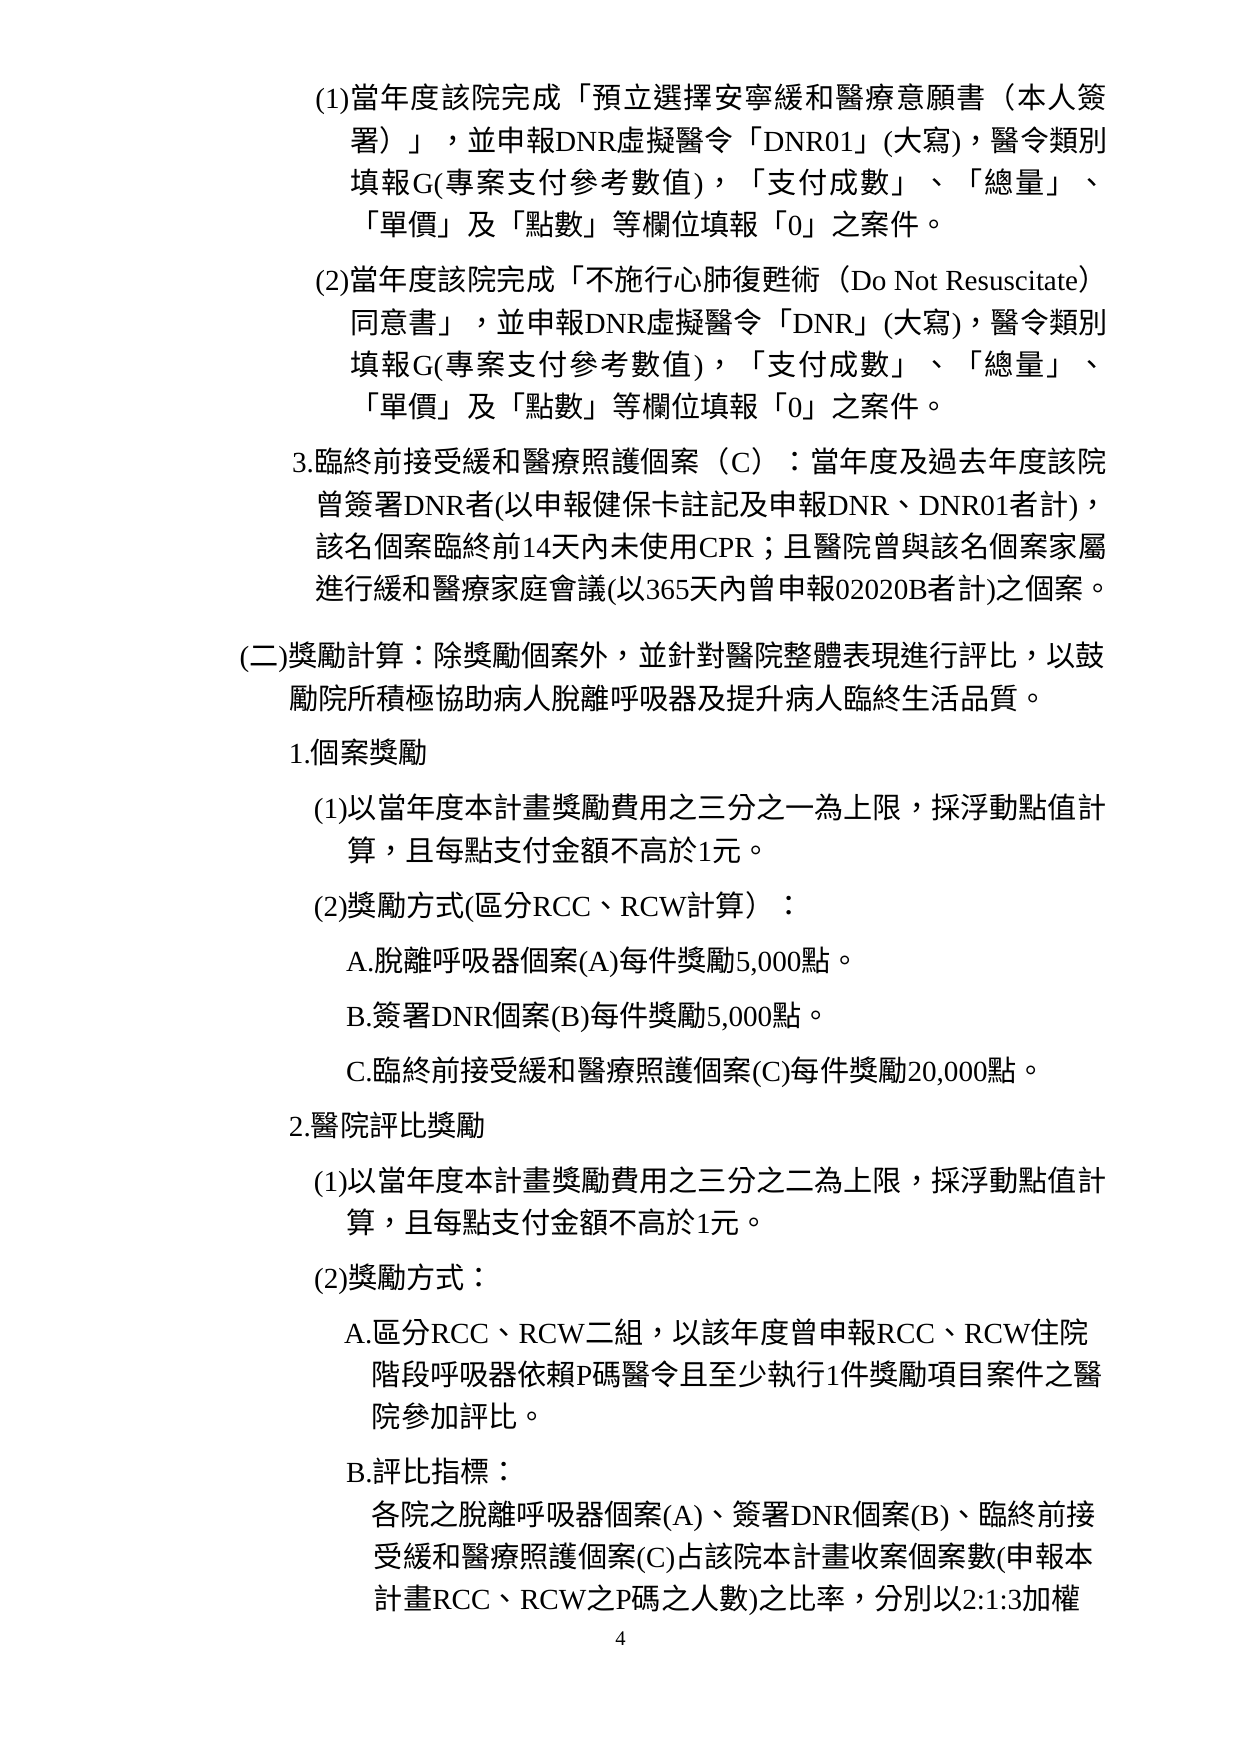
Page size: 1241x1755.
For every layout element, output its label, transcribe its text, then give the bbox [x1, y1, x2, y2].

text B.評比指標： [346, 1449, 1107, 1491]
text (2)獎勵方式： [314, 1254, 1107, 1297]
text C.臨終前接受緩和醫療照護個案(C)每件獎勵20,000點。 [346, 1047, 1107, 1089]
text A.脫離呼吸器個案(A)每件獎勵5,000點。 [346, 937, 1107, 979]
text 各院之脫離呼吸器個案(A)、簽署DNR個案(B)、臨終前接受緩和醫療照護個案(C)占該院本計畫收案個案數(申報本計畫RCC、RCW之P碼之人數)之比率，分別以2:1:3加權 [371, 1491, 1107, 1618]
text 1.個案獎勵 [289, 730, 1107, 772]
text 2.醫院評比獎勵 [289, 1102, 1107, 1144]
text (1)以當年度本計畫獎勵費用之三分之一為上限，採浮動點值計算，且每點支付金額不高於1元。 [314, 785, 1107, 869]
text B.簽署DNR個案(B)每件獎勵5,000點。 [346, 992, 1107, 1034]
text 3.臨終前接受緩和醫療照護個案（C）：當年度及過去年度該院曾簽署DNR者(以申報健保卡註記及申報DNR、DNR01者計)，該名個案臨終前14天內未使用CPR；且醫院曾與該名個案家屬進行緩和醫療家庭會議(以365天內曾申報02020B者計)之個案。 [292, 439, 1107, 608]
text (1)當年度該院完成「預立選擇安寧緩和醫療意願書（本人簽署）」，並申報DNR虛擬醫令「DNR01」(大寫)，醫令類別填報G(專案支付參考數值)，「支付成數」、「總量」、「單價」及「點數」等欄位填報「0」之案件。 [315, 75, 1107, 244]
text (1)以當年度本計畫獎勵費用之三分之二為上限，採浮動點值計算，且每點支付金額不高於1元。 [314, 1157, 1107, 1242]
text (二)獎勵計算：除獎勵個案外，並針對醫院整體表現進行評比，以鼓勵院所積極協助病人脫離呼吸器及提升病人臨終生活品質。 [239, 633, 1107, 717]
text (2)獎勵方式(區分RCC、RCW計算）： [314, 882, 1107, 924]
text A.區分RCC、RCW二組，以該年度曾申報RCC、RCW住院階段呼吸器依賴P碼醫令且至少執行1件獎勵項目案件之醫院參加評比。 [344, 1309, 1107, 1436]
text (2)當年度該院完成「不施行心肺復甦術（Do Not Resuscitate）同意書」，並申報DNR虛擬醫令「DNR」(大寫)，醫令類別填報G(專案支付參考數值)，「支付成數」、「總量」、「單價」及「點數」等欄位填報「0」之案件。 [315, 257, 1107, 426]
